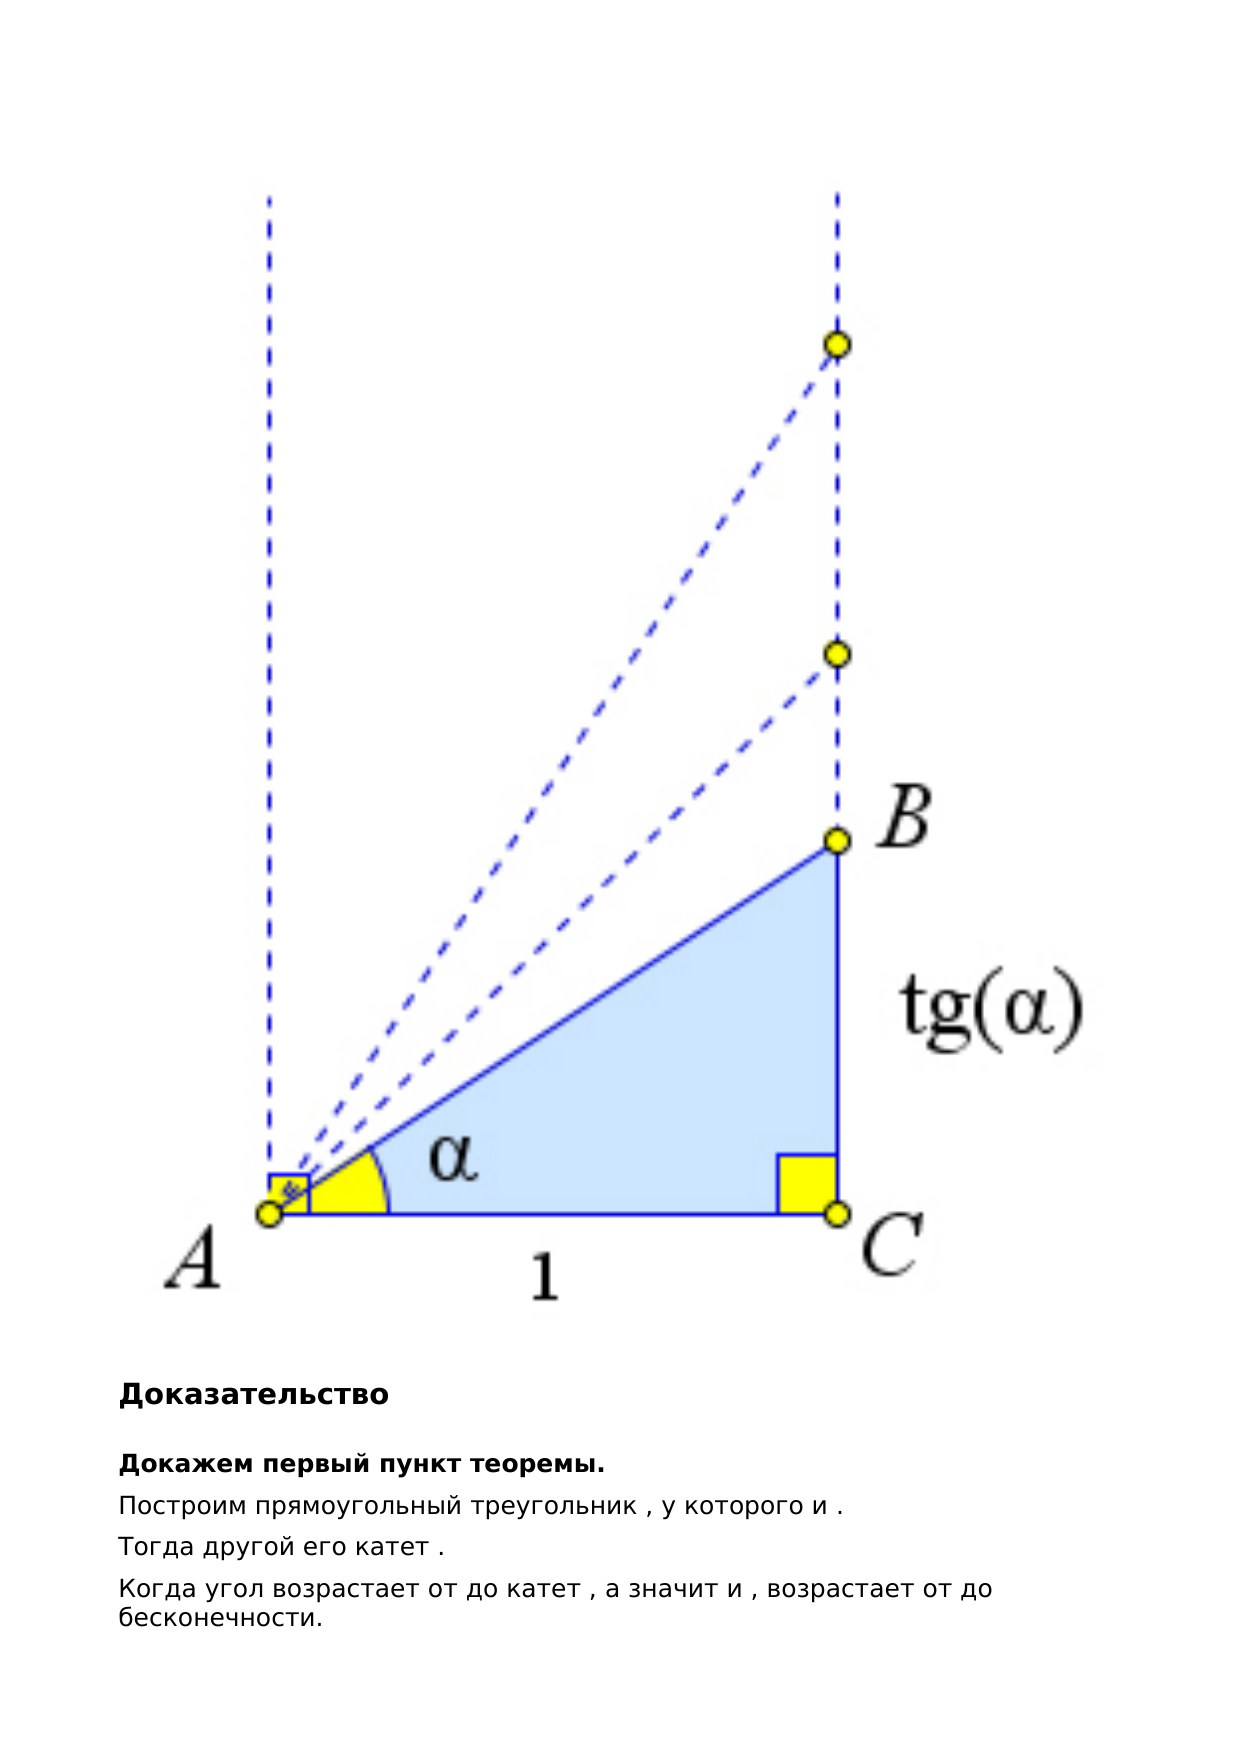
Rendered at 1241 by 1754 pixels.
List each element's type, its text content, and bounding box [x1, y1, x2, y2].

subtitle Докажем первый пункт теоремы. [118, 1449, 1122, 1478]
subtitle Доказательство [118, 1378, 1122, 1412]
text Когда угол возрастает от до катет , а значит и , возрастает от до бесконечности. [118, 1574, 1122, 1632]
text Построим прямоугольный треугольник , у которого и . [118, 1491, 1122, 1520]
text Тогда другой его катет . [118, 1532, 1122, 1562]
picture [118, 118, 1123, 1341]
